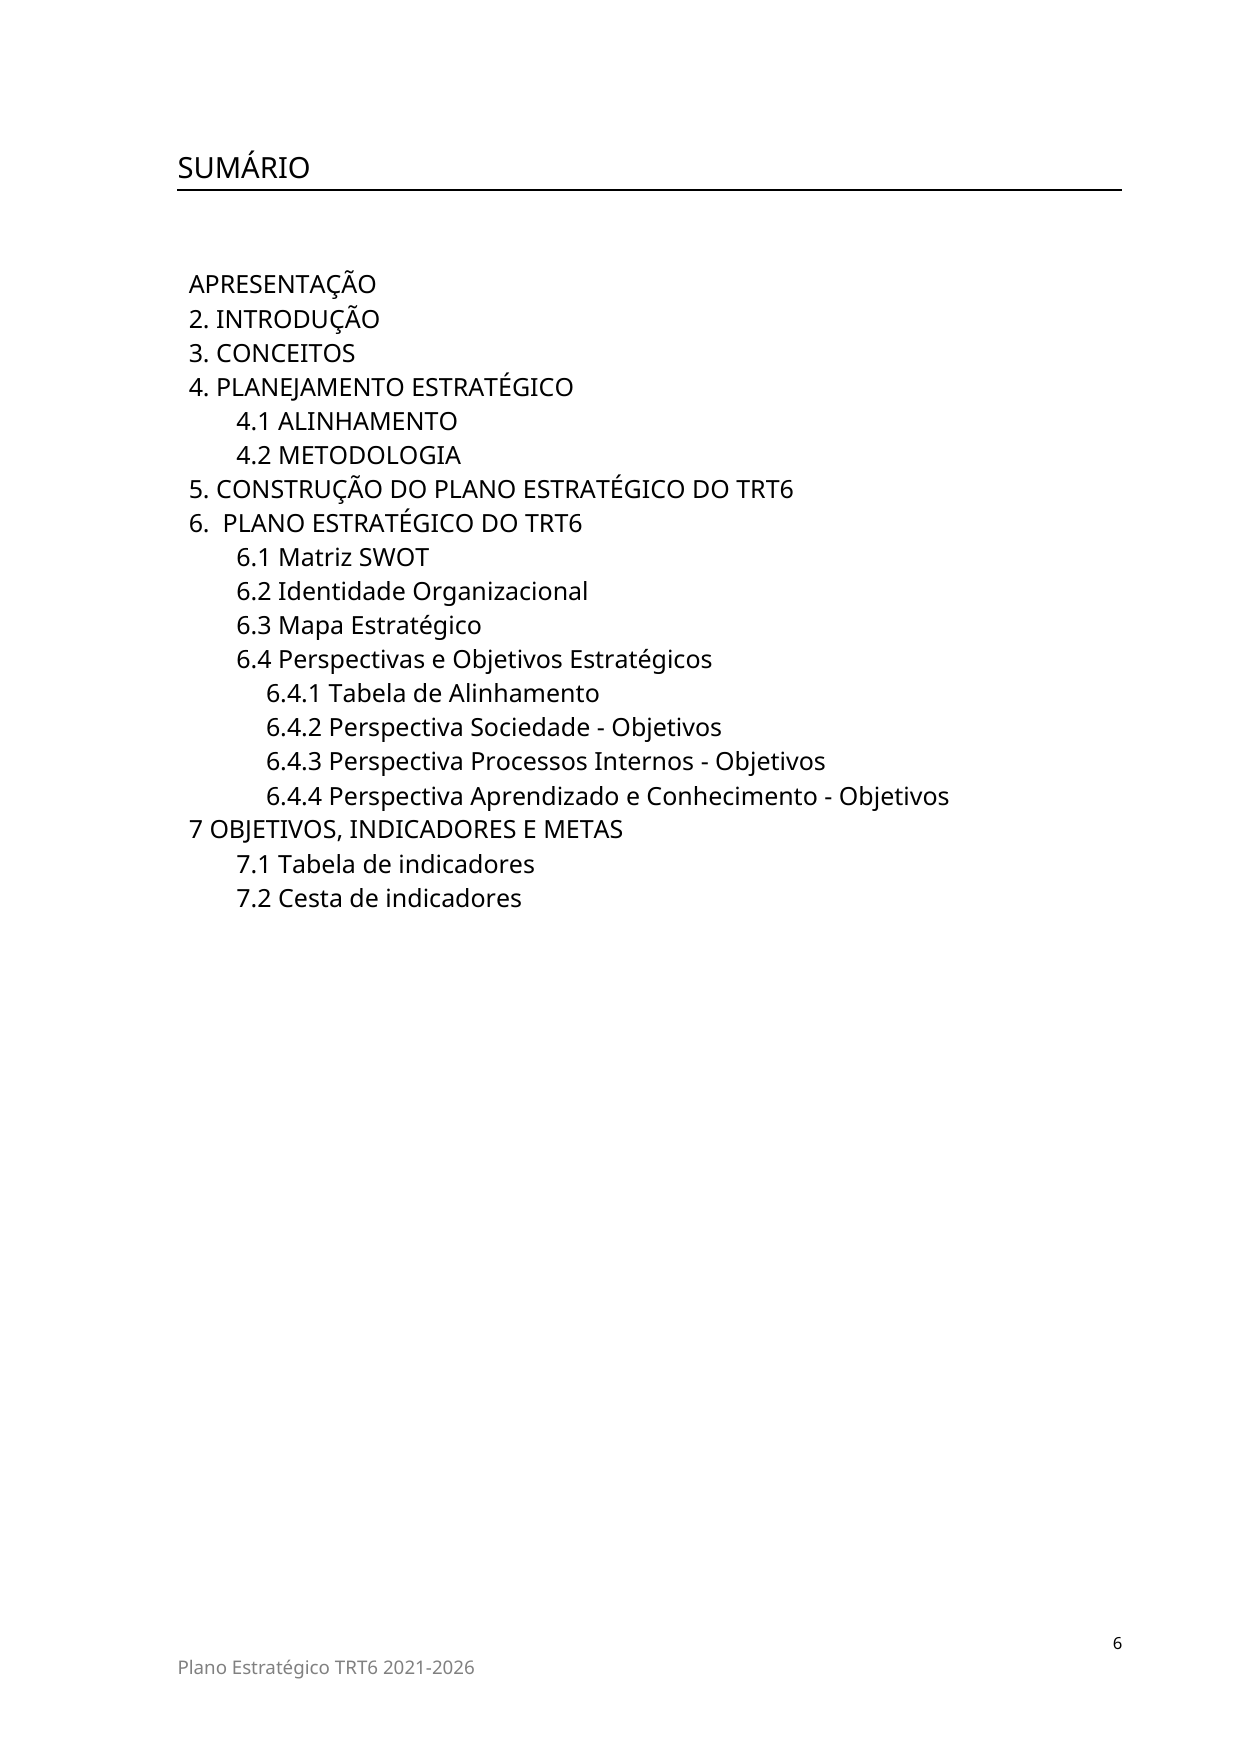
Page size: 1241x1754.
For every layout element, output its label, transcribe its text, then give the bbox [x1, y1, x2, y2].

table_cell [1021, 676, 1122, 710]
table_cell 7 OBJETIVOS, INDICADORES E METAS [177, 812, 1021, 846]
table_cell 4.2 METODOLOGIA [177, 438, 1021, 472]
table_cell 6. PLANO ESTRATÉGICO DO TRT6 [177, 506, 1021, 540]
table_cell 6.2 Identidade Organizacional [177, 574, 1021, 608]
table_cell [1021, 778, 1122, 812]
table_cell [1021, 540, 1122, 574]
table_cell 6.3 Mapa Estratégico [177, 608, 1021, 642]
table_cell [1021, 744, 1122, 778]
table_cell 4. PLANEJAMENTO ESTRATÉGICO [177, 369, 1021, 403]
table_header [1021, 267, 1122, 301]
table_cell [1021, 301, 1122, 335]
table_cell 6.1 Matriz SWOT [177, 540, 1021, 574]
table_cell [1021, 472, 1122, 506]
table_cell 6.4.4 Perspectiva Aprendizado e Conhecimento - Objetivos [177, 778, 1021, 812]
table_cell [1021, 642, 1122, 676]
table_cell [1021, 608, 1122, 642]
table_header APRESENTAÇÃO [177, 267, 1021, 301]
table_cell 5. CONSTRUÇÃO DO PLANO ESTRATÉGICO DO TRT6 [177, 472, 1021, 506]
table_cell [1021, 710, 1122, 744]
table_cell [1021, 335, 1122, 369]
table_cell [1021, 438, 1122, 472]
table_cell 2. INTRODUÇÃO [177, 301, 1021, 335]
table_cell 7.1 Tabela de indicadores [177, 846, 1021, 880]
table_cell 6.4.3 Perspectiva Processos Internos - Objetivos [177, 744, 1021, 778]
table_cell [1021, 404, 1122, 437]
table_cell [1021, 812, 1122, 846]
table_cell 7.2 Cesta de indicadores [177, 880, 1021, 914]
table_cell [1021, 846, 1122, 880]
table_cell 3. CONCEITOS [177, 335, 1021, 369]
table_cell [1021, 369, 1122, 403]
table_cell [1021, 506, 1122, 540]
table_cell 6.4.2 Perspectiva Sociedade - Objetivos [177, 710, 1021, 744]
table_cell 6.4.1 Tabela de Alinhamento [177, 676, 1021, 710]
table_cell [1021, 574, 1122, 608]
table_cell 6.4 Perspectivas e Objetivos Estratégicos [177, 642, 1021, 676]
table_cell [1021, 880, 1122, 914]
table_cell 4.1 ALINHAMENTO [177, 404, 1021, 437]
text SUMÁRIO [177, 148, 1122, 189]
